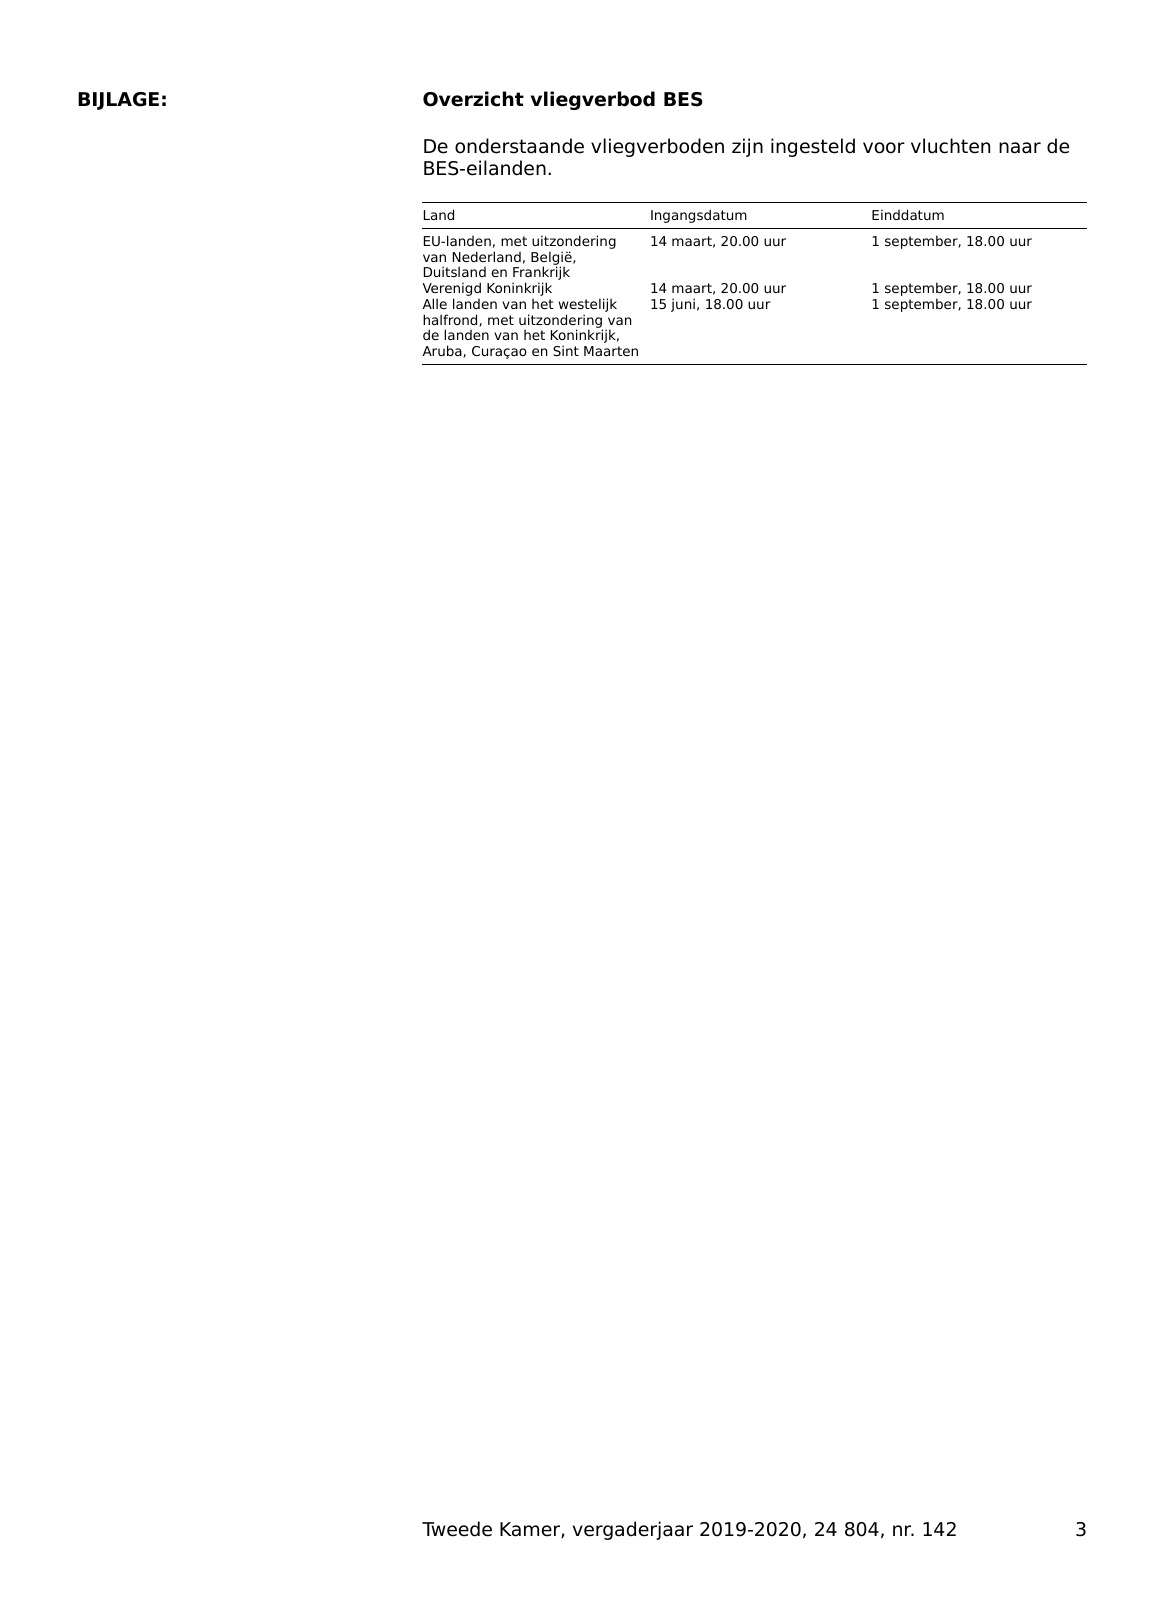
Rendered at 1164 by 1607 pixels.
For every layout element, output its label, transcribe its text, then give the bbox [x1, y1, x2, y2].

table_cell 14 maart, 20.00 uur [644, 229, 865, 281]
table_cell EU-landen, met uitzondering van Nederland, België, Duitsland en Frankrijk [422, 229, 644, 281]
table_cell 1 september, 18.00 uur [865, 297, 1087, 364]
table_header Einddatum [865, 203, 1087, 228]
table_header Ingangsdatum [644, 203, 865, 228]
table_cell 1 september, 18.00 uur [865, 281, 1087, 297]
text De onderstaande vliegverboden zijn ingesteld voor vluchten naar de BES-eilanden. [422, 136, 1087, 180]
table_cell 14 maart, 20.00 uur [644, 281, 865, 297]
table_cell 15 juni, 18.00 uur [644, 297, 865, 364]
subtitle BIJLAGE: Overzicht vliegverbod BES [77, 89, 1087, 111]
table_cell Alle landen van het westelijk halfrond, met uitzondering van de landen van het Koninkrijk, Aruba, Curaçao en Sint Maarten [422, 297, 644, 364]
table_header Land [422, 203, 644, 228]
table_cell Verenigd Koninkrijk [422, 281, 644, 297]
table_cell 1 september, 18.00 uur [865, 229, 1087, 281]
